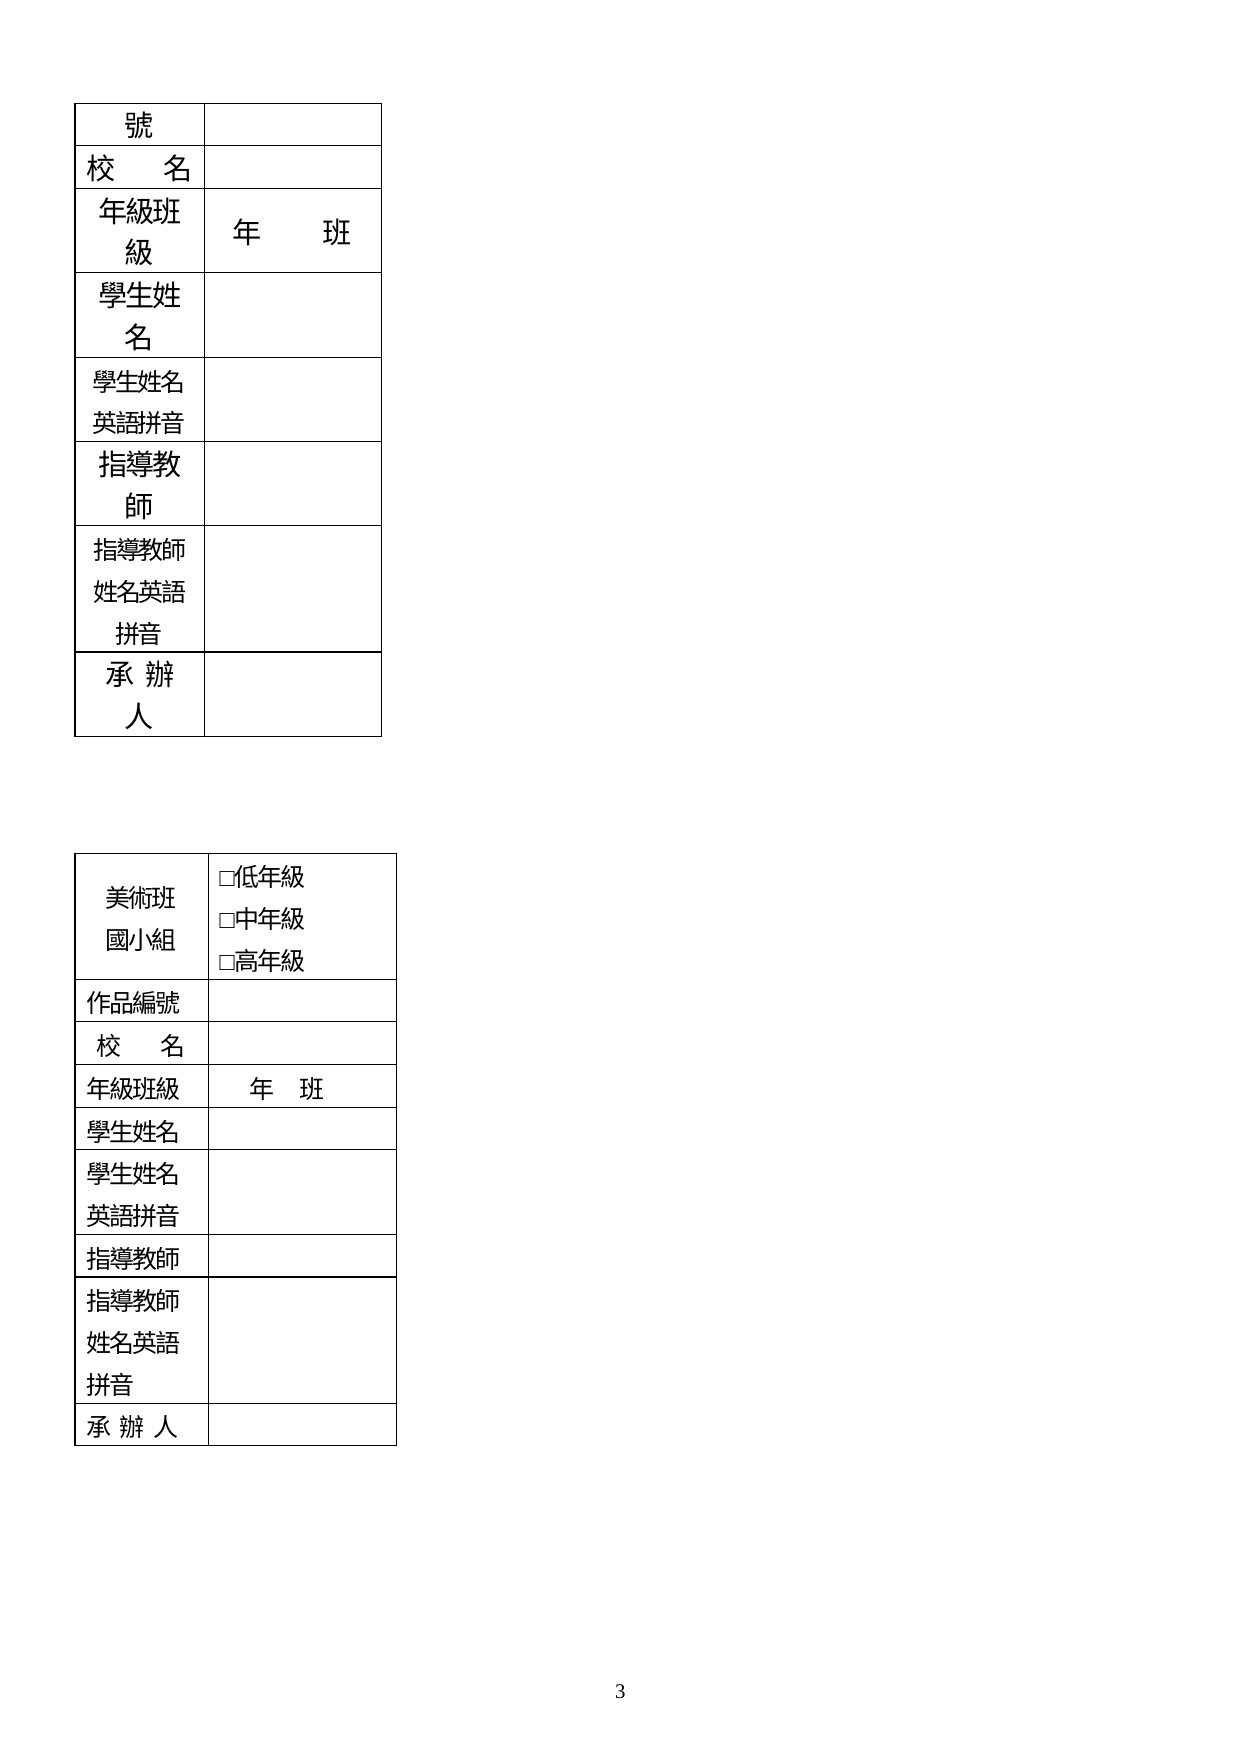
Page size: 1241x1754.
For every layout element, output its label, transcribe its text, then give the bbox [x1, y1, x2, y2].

table_cell 作品編號 [76, 980, 208, 1021]
table_cell 學生姓名 [76, 273, 204, 357]
table_header 美術班 國小組 [76, 854, 208, 978]
table_cell 校 名 [76, 146, 204, 188]
table_cell 號 [76, 104, 204, 145]
table_cell [209, 980, 396, 1021]
table_cell [209, 1108, 396, 1149]
table_cell 年級班級 [76, 1065, 208, 1107]
table_cell [205, 526, 381, 651]
table_header □低年級 □中年級 □高年級 [209, 854, 396, 978]
table_cell 校 名 [76, 1022, 208, 1064]
table_cell [209, 1404, 396, 1445]
table_cell 指導教師姓名英語拼音 [76, 526, 204, 651]
table_cell [205, 104, 381, 145]
table_cell [209, 1150, 396, 1234]
table_cell [209, 1235, 396, 1276]
table_cell [205, 442, 381, 525]
table_cell 年級班級 [76, 189, 204, 272]
table_cell 學生姓名 [76, 1108, 208, 1149]
table_cell 年 班 [205, 189, 381, 272]
table_cell [205, 273, 381, 357]
table_cell 年 班 [209, 1065, 396, 1107]
table_cell [205, 358, 381, 441]
table_cell 指導教師 [76, 442, 204, 525]
table_cell 指導教師 [76, 1235, 208, 1276]
table_cell 學生姓名 英語拼音 [76, 1150, 208, 1234]
table_cell [209, 1278, 396, 1402]
table_cell 學生姓名 英語拼音 [76, 358, 204, 441]
table_cell 承 辦 人 [76, 1404, 208, 1445]
table_cell 承 辦 人 [76, 653, 204, 736]
table_cell [209, 1022, 396, 1064]
table_cell [205, 653, 381, 736]
table_cell 指導教師姓名英語拼音 [76, 1278, 208, 1402]
table_cell [205, 146, 381, 188]
